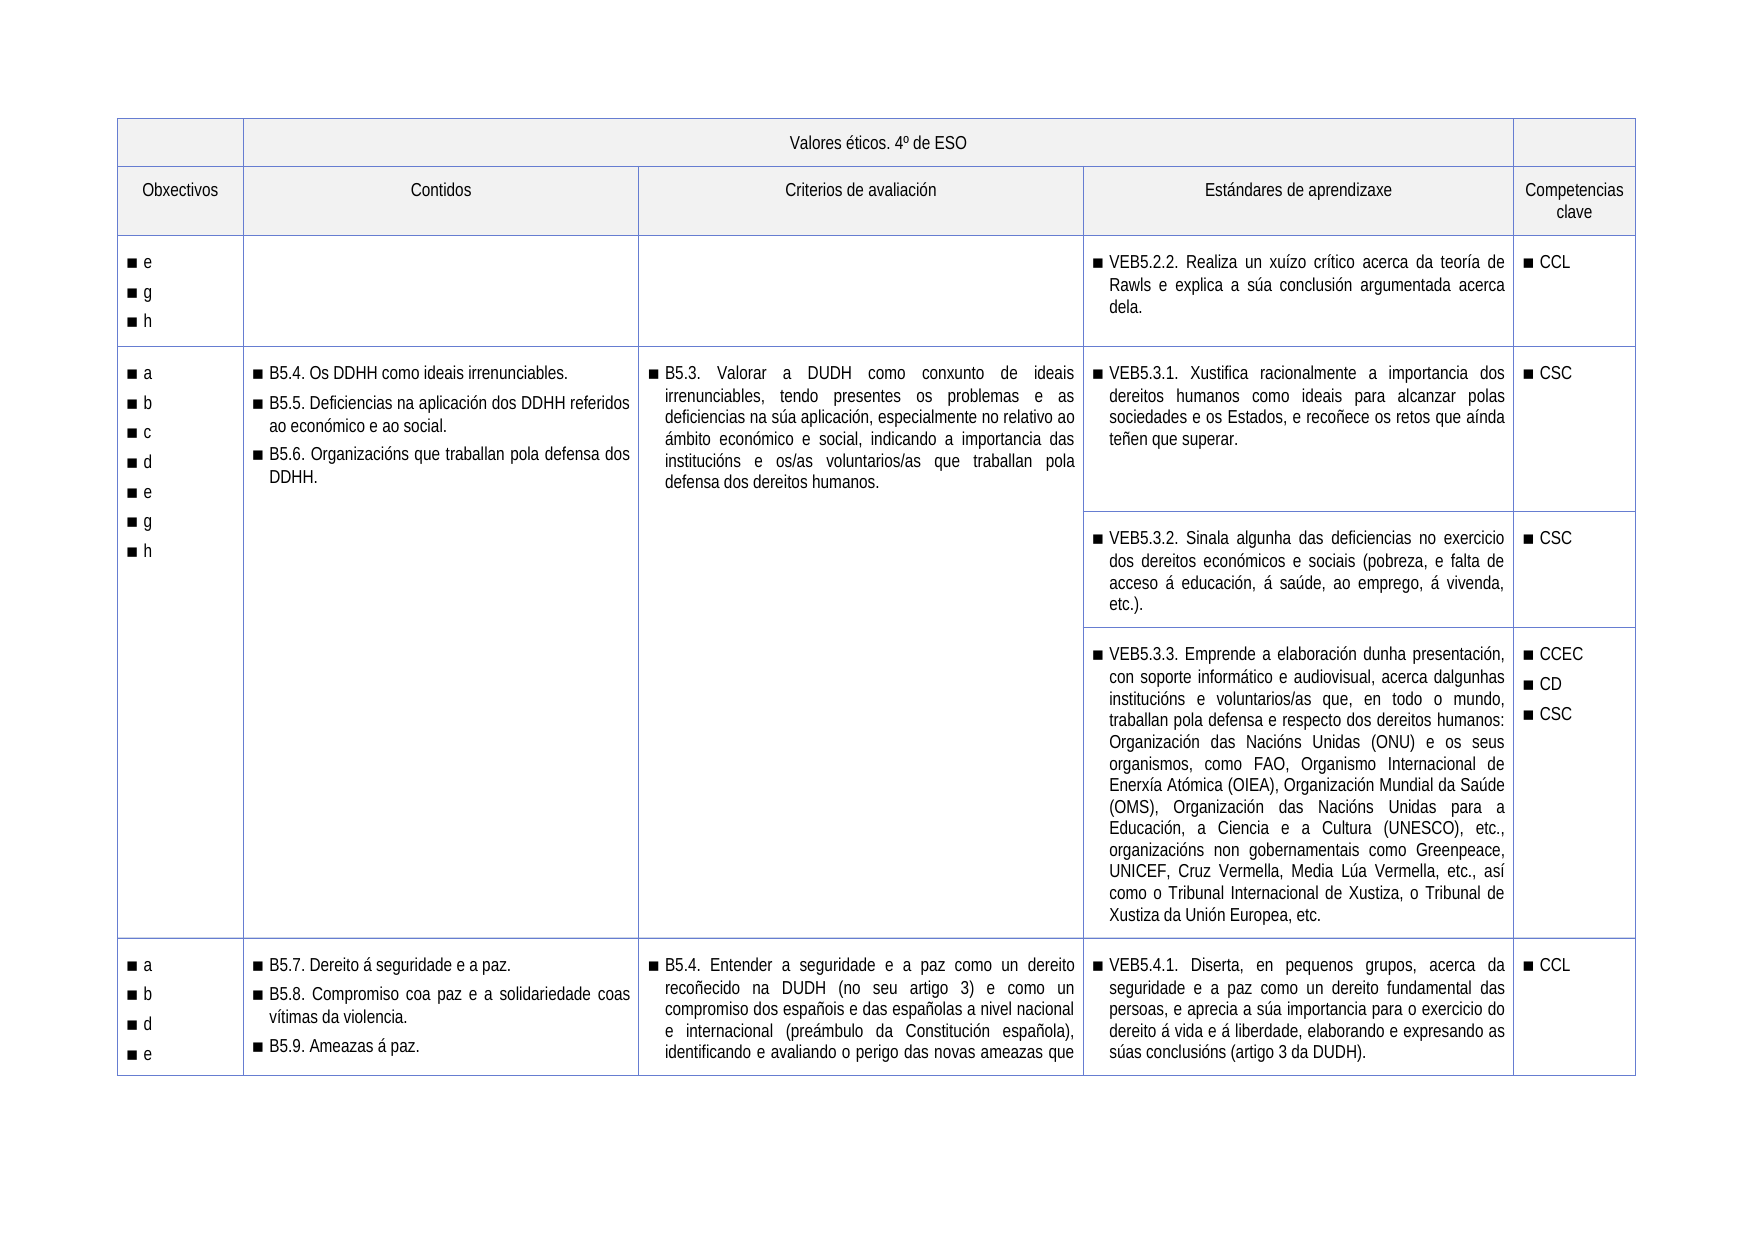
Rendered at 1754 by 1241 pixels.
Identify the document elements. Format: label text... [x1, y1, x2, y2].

table_cell a b c d e g h [118, 236, 243, 346]
table_cell Estándares de aprendizaxe [1084, 167, 1513, 235]
table_cell [244, 236, 638, 346]
table_cell [639, 236, 1083, 346]
table_cell VEB5.3.1. Xustifica racionalmente a importancia dos dereitos humanos como ideais para alcanzar polas sociedades e os Estados, e recoñece os retos que aínda teñen que superar. [1084, 347, 1513, 511]
table_cell CCEC CD CSC [1514, 628, 1635, 937]
table_cell B5.4. Entender a seguridade e a paz como un dereito recoñecido na DUDH (no seu artigo 3) e como un compromiso dos españois e das españolas a nivel nacional e internacional (preámbulo da Constitución española), identificando e avaliando o perigo das novas ameazas que [639, 939, 1083, 1075]
table_cell a b d e g h [118, 939, 243, 1075]
table_header Valores éticos. 4º de ESO [244, 119, 1513, 166]
table_cell Competencias clave [1514, 167, 1635, 235]
table_header [1514, 119, 1635, 166]
table_cell VEB5.2.2. Realiza un xuízo crítico acerca da teoría de Rawls e explica a súa conclusión argumentada acerca dela. [1084, 236, 1513, 346]
table_cell Criterios de avaliación [639, 167, 1083, 235]
table_cell VEB5.3.3. Emprende a elaboración dunha presentación, con soporte informático e audiovisual, acerca dalgunhas institucións e voluntarios/as que, en todo o mundo, traballan pola defensa e respecto dos dereitos humanos: Organización das Nacións Unidas (ONU) e os seus organismos, como FAO, Organismo Internacional de Enerxía Atómica (OIEA), Organización Mundial da Saúde (OMS), Organización das Nacións Unidas para a Educación, a Ciencia e a Cultura (UNESCO), etc., organizacións non gobernamentais como Greenpeace, UNICEF, Cruz Vermella, Media Lúa Vermella, etc., así como o Tribunal Internacional de Xustiza, o Tribunal de Xustiza da Unión Europea, etc. [1084, 628, 1513, 937]
table_cell VEB5.3.2. Sinala algunha das deficiencias no exercicio dos dereitos económicos e sociais (pobreza, e falta de acceso á educación, á saúde, ao emprego, á vivenda, etc.). [1084, 512, 1513, 627]
table_cell VEB5.4.1. Diserta, en pequenos grupos, acerca da seguridade e a paz como un dereito fundamental das persoas, e aprecia a súa importancia para o exercicio do dereito á vida e á liberdade, elaborando e expresando as súas conclusións (artigo 3 da DUDH). [1084, 939, 1513, 1075]
table_cell Obxectivos [118, 167, 243, 235]
table_cell CCL [1514, 939, 1635, 1075]
table_header [118, 119, 243, 166]
table_cell CCL [1514, 236, 1635, 346]
table_cell B5.7. Dereito á seguridade e a paz. B5.8. Compromiso coa paz e a solidariedade coas vítimas da violencia. B5.9. Ameazas á paz. [244, 939, 638, 1075]
table_cell B5.3. Valorar a DUDH como conxunto de ideais irrenunciables, tendo presentes os problemas e as deficiencias na súa aplicación, especialmente no relativo ao ámbito económico e social, indicando a importancia das institucións e os/as voluntarios/as que traballan pola defensa dos dereitos humanos. [639, 347, 1083, 937]
table_cell CSC [1514, 347, 1635, 511]
table_cell B5.4. Os DDHH como ideais irrenunciables. B5.5. Deficiencias na aplicación dos DDHH referidos ao económico e ao social. B5.6. Organizacións que traballan pola defensa dos DDHH. [244, 347, 638, 937]
table_cell CSC [1514, 512, 1635, 627]
table_cell a b c d e g h [118, 347, 243, 937]
table_cell Contidos [244, 167, 638, 235]
